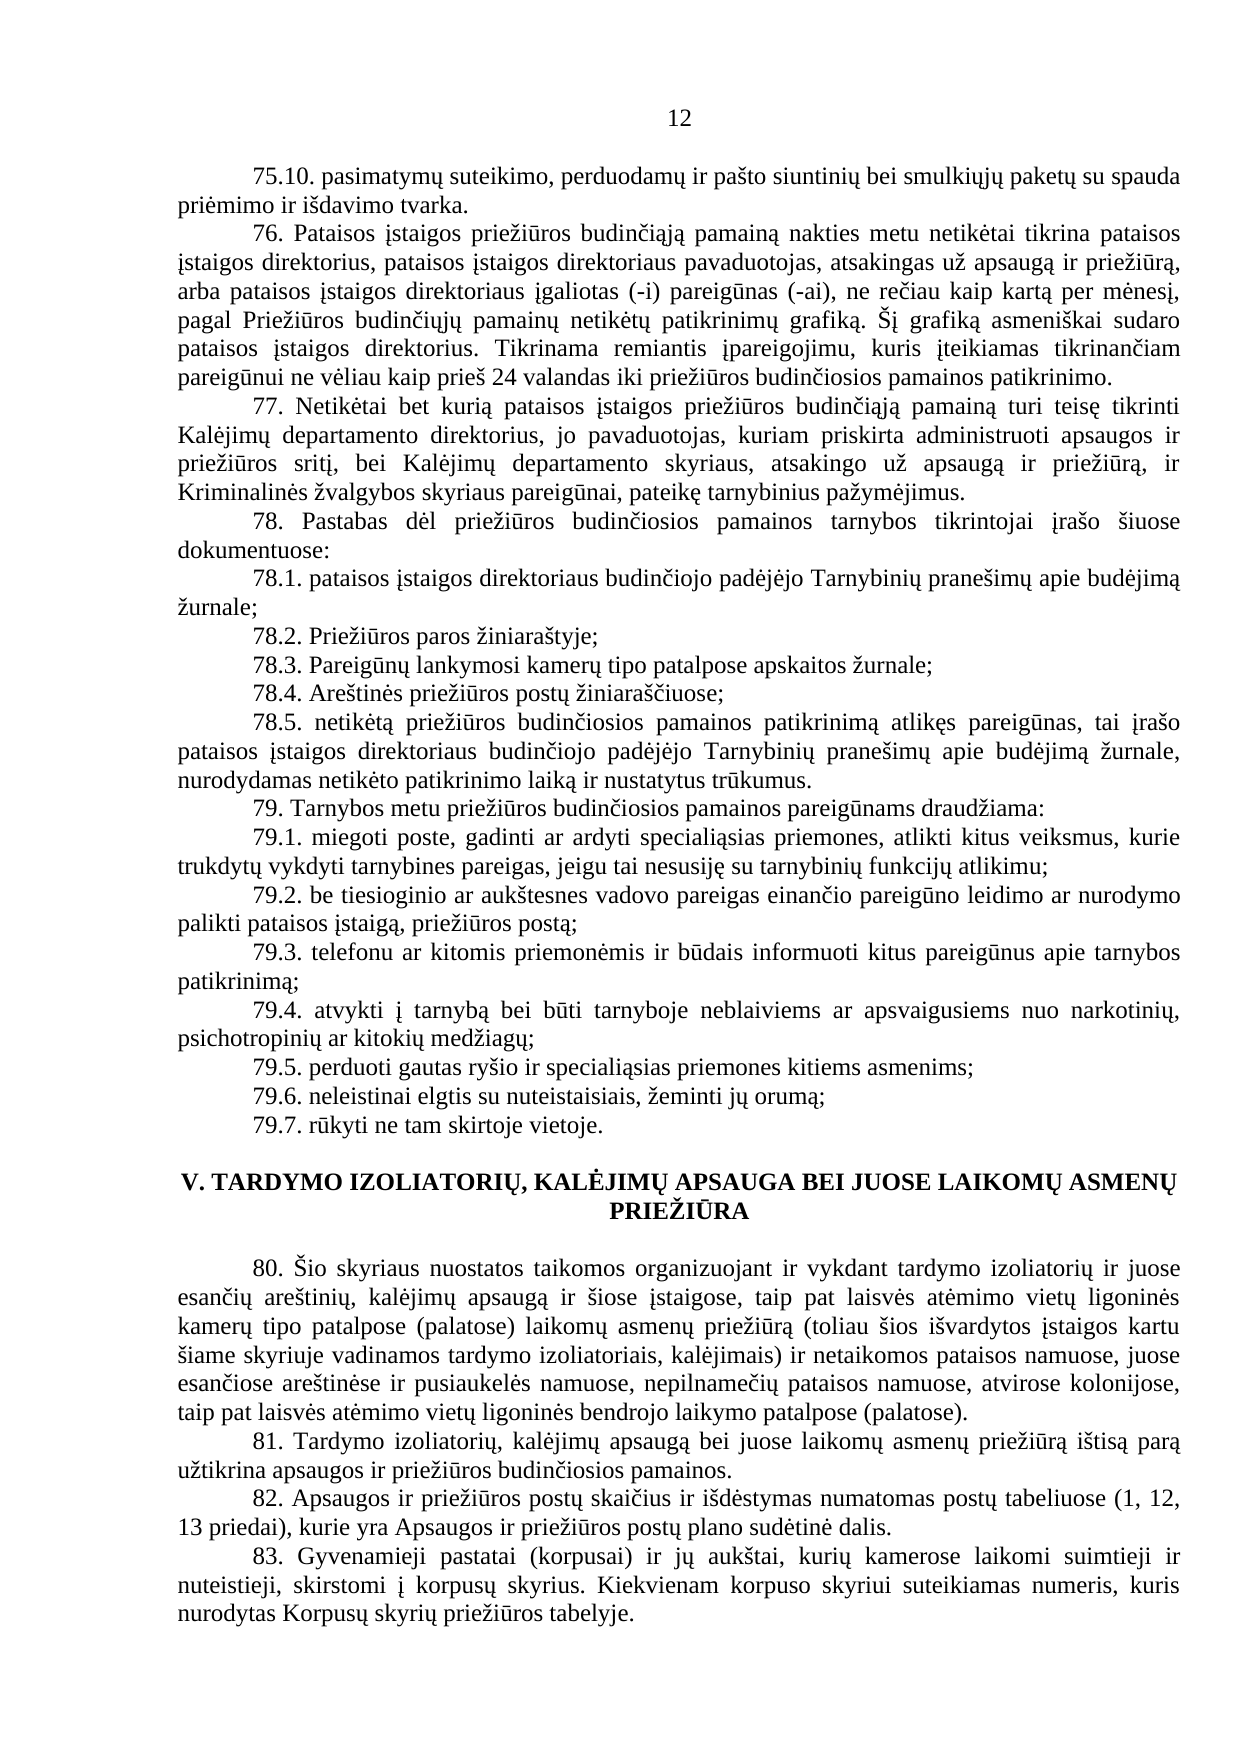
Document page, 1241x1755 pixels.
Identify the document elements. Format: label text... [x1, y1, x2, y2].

text 77. Netikėtai bet kurią pataisos įstaigos priežiūros budinčiąją pamainą turi teisę tikrinti Kalėjimų departamento direktorius, jo pavaduotojas, kuriam priskirta administruoti apsaugos ir priežiūros sritį, bei Kalėjimų departamento skyriaus, atsakingo už apsaugą ir priežiūrą, ir Kriminalinės žvalgybos skyriaus pareigūnai, pateikę tarnybinius pažymėjimus. [177, 391, 1181, 506]
text 79.1. miegoti poste, gadinti ar ardyti specialiąsias priemones, atlikti kitus veiksmus, kurie trukdytų vykdyti tarnybines pareigas, jeigu tai nesusiję su tarnybinių funkcijų atlikimu; [177, 822, 1181, 880]
text 78.2. Priežiūros paros žiniaraštyje; [177, 621, 1181, 650]
text 79.6. neleistinai elgtis su nuteistaisiais, žeminti jų orumą; [177, 1081, 1181, 1110]
text 79. Tarnybos metu priežiūros budinčiosios pamainos pareigūnams draudžiama: [177, 793, 1181, 822]
text 78.1. pataisos įstaigos direktoriaus budinčiojo padėjėjo Tarnybinių pranešimų apie budėjimą žurnale; [177, 563, 1181, 621]
text 79.5. perduoti gautas ryšio ir specialiąsias priemones kitiems asmenims; [177, 1052, 1181, 1081]
text 83. Gyvenamieji pastatai (korpusai) ir jų aukštai, kurių kamerose laikomi suimtieji ir nuteistieji, skirstomi į korpusų skyrius. Kiekvienam korpuso skyriui suteikiamas numeris, kuris nurodytas Korpusų skyrių priežiūros tabelyje. [177, 1541, 1181, 1627]
text 80. Šio skyriaus nuostatos taikomos organizuojant ir vykdant tardymo izoliatorių ir juose esančių areštinių, kalėjimų apsaugą ir šiose įstaigose, taip pat laisvės atėmimo vietų ligoninės kamerų tipo patalpose (palatose) laikomų asmenų priežiūrą (toliau šios išvardytos įstaigos kartu šiame skyriuje vadinamos tardymo izoliatoriais, kalėjimais) ir netaikomos pataisos namuose, juose esančiose areštinėse ir pusiaukelės namuose, nepilnamečių pataisos namuose, atvirose kolonijose, taip pat laisvės atėmimo vietų ligoninės bendrojo laikymo patalpose (palatose). [177, 1253, 1181, 1426]
text 78.4. Areštinės priežiūros postų žiniaraščiuose; [177, 678, 1181, 707]
text 79.2. be tiesioginio ar aukštesnes vadovo pareigas einančio pareigūno leidimo ar nurodymo palikti pataisos įstaigą, priežiūros postą; [177, 880, 1181, 937]
text 78.5. netikėtą priežiūros budinčiosios pamainos patikrinimą atlikęs pareigūnas, tai įrašo pataisos įstaigos direktoriaus budinčiojo padėjėjo Tarnybinių pranešimų apie budėjimą žurnale, nurodydamas netikėto patikrinimo laiką ir nustatytus trūkumus. [177, 707, 1181, 793]
text 75.10. pasimatymų suteikimo, perduodamų ir pašto siuntinių bei smulkiųjų paketų su spauda priėmimo ir išdavimo tvarka. [177, 161, 1181, 218]
text 76. Pataisos įstaigos priežiūros budinčiąją pamainą nakties metu netikėtai tikrina pataisos įstaigos direktorius, pataisos įstaigos direktoriaus pavaduotojas, atsakingas už apsaugą ir priežiūrą, arba pataisos įstaigos direktoriaus įgaliotas (-i) pareigūnas (-ai), ne rečiau kaip kartą per mėnesį, pagal Priežiūros budinčiųjų pamainų netikėtų patikrinimų grafiką. Šį grafiką asmeniškai sudaro pataisos įstaigos direktorius. Tikrinama remiantis įpareigojimu, kuris įteikiamas tikrinančiam pareigūnui ne vėliau kaip prieš 24 valandas iki priežiūros budinčiosios pamainos patikrinimo. [177, 218, 1181, 391]
text 79.4. atvykti į tarnybą bei būti tarnyboje neblaiviems ar apsvaigusiems nuo narkotinių, psichotropinių ar kitokių medžiagų; [177, 995, 1181, 1052]
text 78.3. Pareigūnų lankymosi kamerų tipo patalpose apskaitos žurnale; [177, 650, 1181, 678]
text V. TARDYMO IZOLIATORIŲ, KALĖJIMŲ APSAUGA BEI JUOSE LAIKOMŲ ASMENŲ PRIEŽIŪRA [177, 1167, 1181, 1225]
text 79.3. telefonu ar kitomis priemonėmis ir būdais informuoti kitus pareigūnus apie tarnybos patikrinimą; [177, 937, 1181, 995]
text 81. Tardymo izoliatorių, kalėjimų apsaugą bei juose laikomų asmenų priežiūrą ištisą parą užtikrina apsaugos ir priežiūros budinčiosios pamainos. [177, 1426, 1181, 1483]
text 78. Pastabas dėl priežiūros budinčiosios pamainos tarnybos tikrintojai įrašo šiuose dokumentuose: [177, 506, 1181, 563]
text 79.7. rūkyti ne tam skirtoje vietoje. [177, 1110, 1181, 1138]
text 82. Apsaugos ir priežiūros postų skaičius ir išdėstymas numatomas postų tabeliuose (1, 12, 13 priedai), kurie yra Apsaugos ir priežiūros postų plano sudėtinė dalis. [177, 1483, 1181, 1541]
